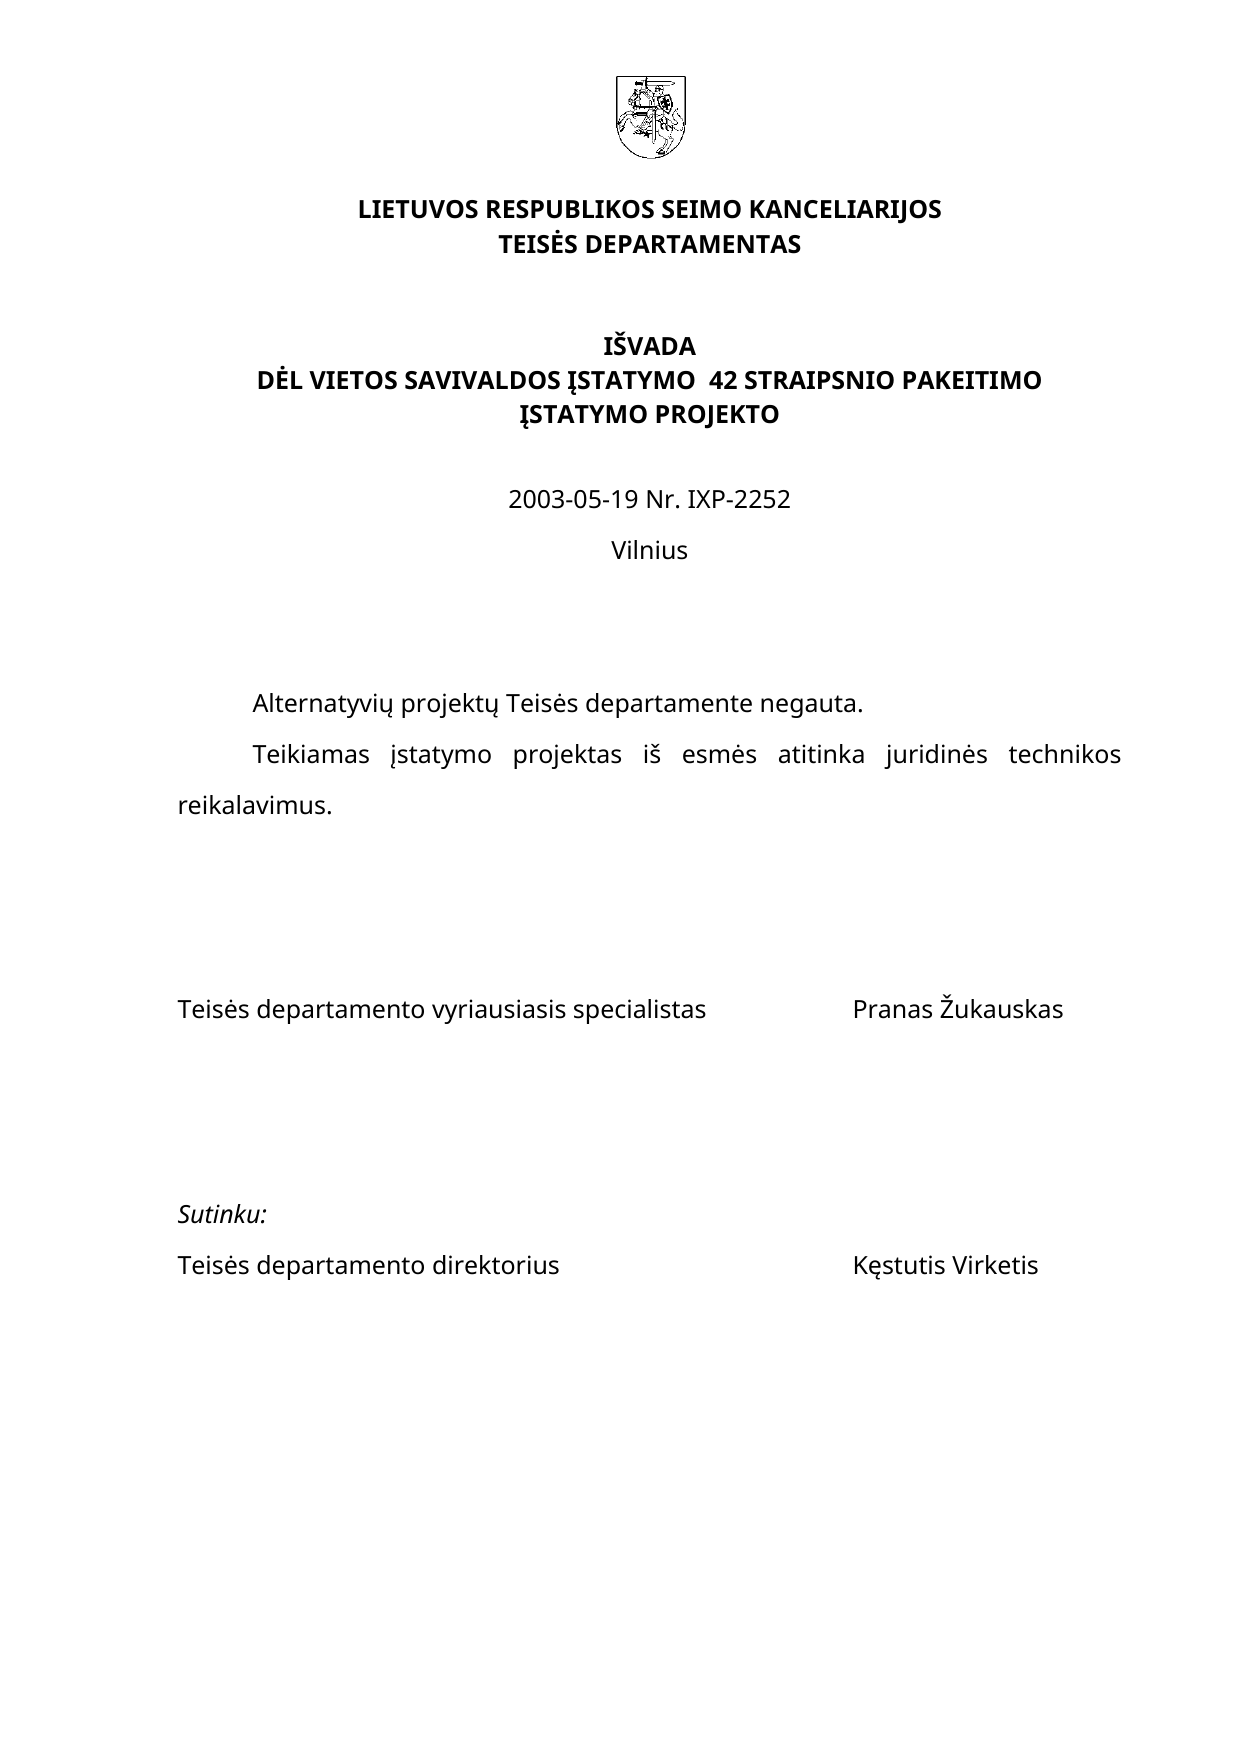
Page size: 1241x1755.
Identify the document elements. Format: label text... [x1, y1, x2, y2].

text Sutinku: [177, 1196, 1122, 1230]
text IŠVADA [177, 328, 1122, 362]
text 2003-05-19 Nr. IXP-2252 [177, 482, 1122, 516]
text ĮSTATYMO PROJEKTO [177, 397, 1122, 431]
text LIETUVOS RESPUBLIKOS SEIMO KANCELIARIJOS [177, 192, 1122, 226]
subtitle Vilnius [177, 533, 1122, 567]
subtitle TEISĖS DEPARTAMENTAS [177, 226, 1122, 260]
text Alternatyvių projektų Teisės departamente negauta. [177, 686, 1122, 720]
text Teikiamas įstatymo projektas iš esmės atitinka juridinės technikos reikalavimus. [177, 737, 1122, 822]
text DĖL VIETOS SAVIVALDOS ĮSTATYMO 42 STRAIPSNIO PAKEITIMO [177, 362, 1122, 397]
subtitle Teisės departamento vyriausiasis specialistas Pranas Žukauskas [177, 992, 1122, 1026]
text Teisės departamento direktorius Kęstutis Virketis [177, 1247, 1122, 1281]
